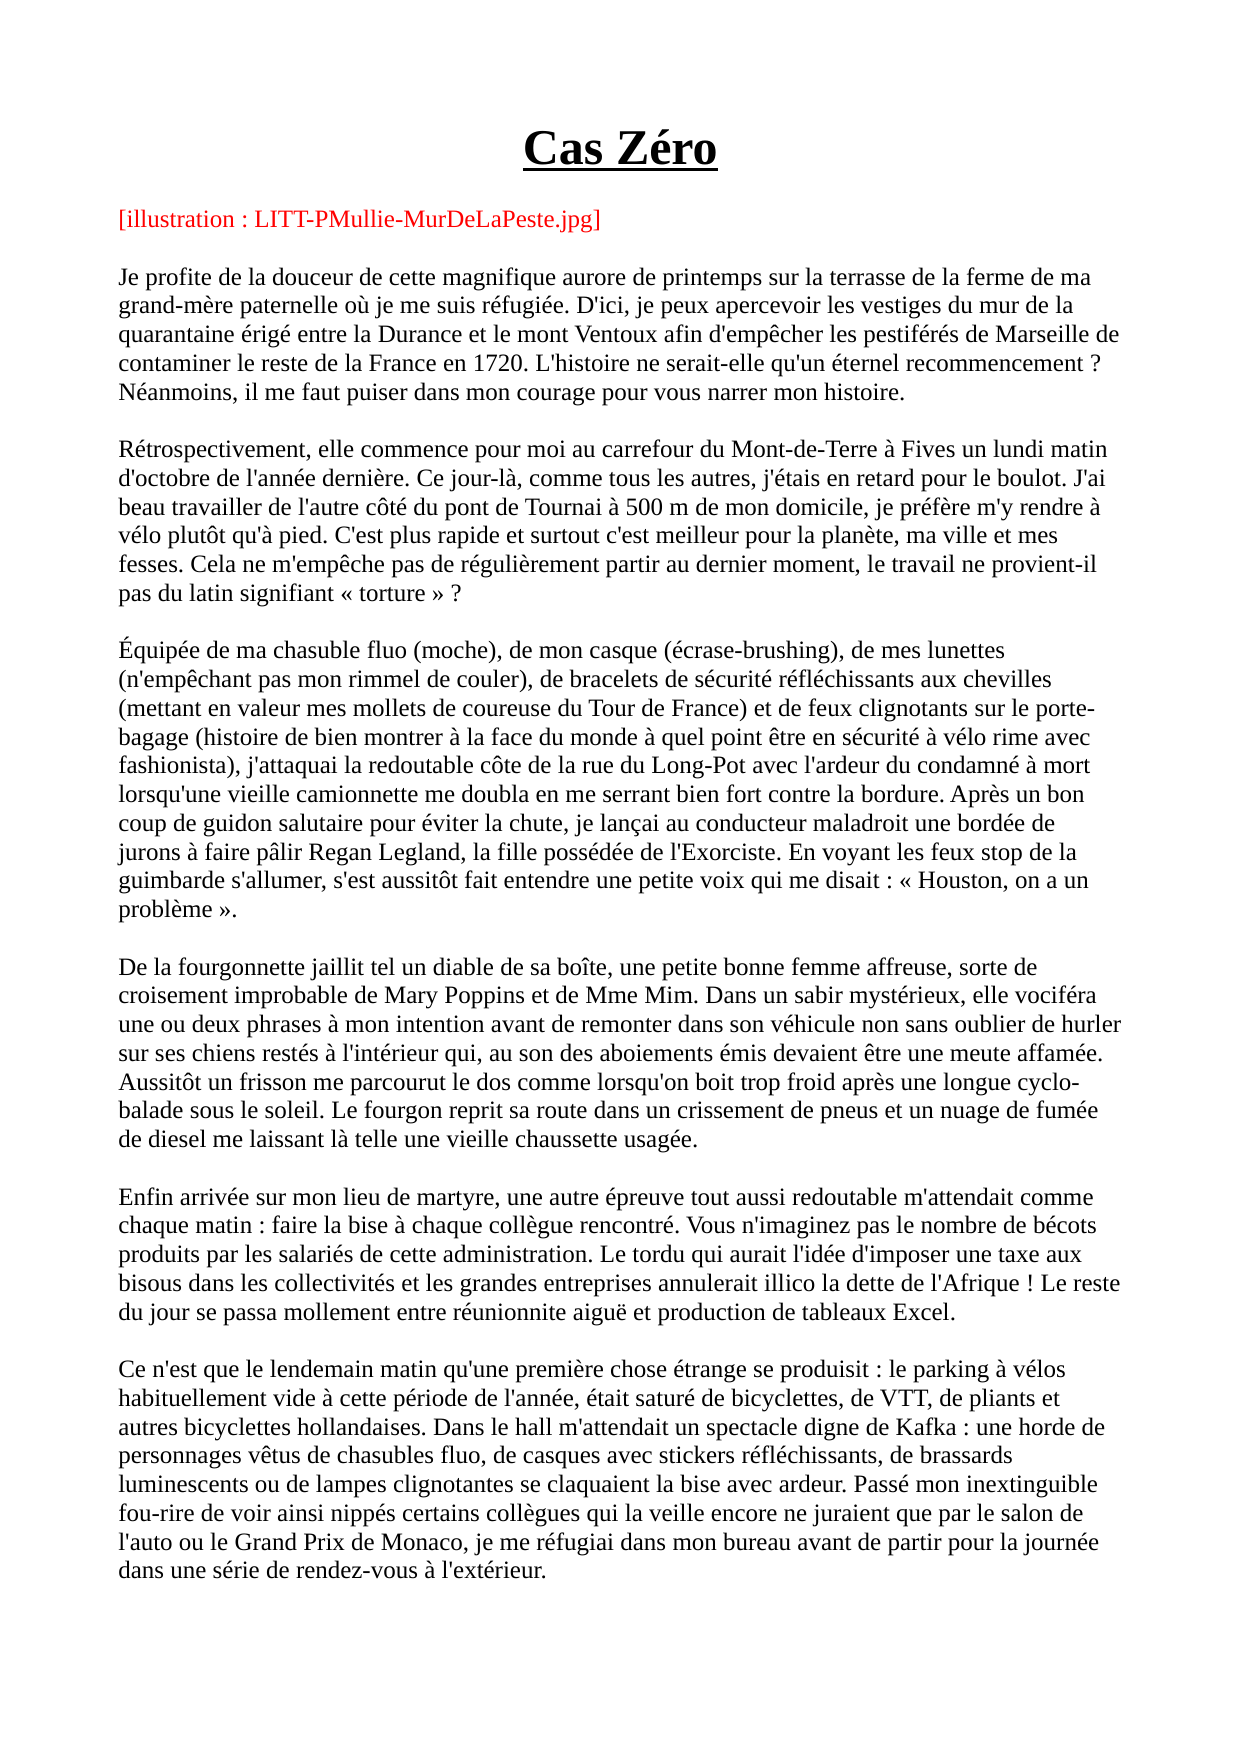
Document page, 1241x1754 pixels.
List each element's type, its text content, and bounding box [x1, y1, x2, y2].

text Je profite de la douceur de cette magnifique aurore de printemps sur la terrasse de la ferme de ma grand-mère paternelle où je me suis réfugiée. D'ici, je peux apercevoir les vestiges du mur de la quarantaine érigé entre la Durance et le mont Ventoux afin d'empêcher les pestiférés de Marseille de contaminer le reste de la France en 1720. L'histoire ne serait-elle qu'un éternel recommencement ? Néanmoins, il me faut puiser dans mon courage pour vous narrer mon histoire. [118, 262, 1122, 434]
text De la fourgonnette jaillit tel un diable de sa boîte, une petite bonne femme affreuse, sorte de croisement improbable de Mary Poppins et de Mme Mim. Dans un sabir mystérieux, elle vociféra une ou deux phrases à mon intention avant de remonter dans son véhicule non sans oublier de hurler sur ses chiens restés à l'intérieur qui, au son des aboiements émis devaient être une meute affamée. Aussitôt un frisson me parcourut le dos comme lorsqu'on boit trop froid après une longue cyclo-balade sous le soleil. Le fourgon reprit sa route dans un crissement de pneus et un nuage de fumée de diesel me laissant là telle une vieille chaussette usagée. [118, 952, 1122, 1182]
text Cas Zéro [118, 118, 1122, 176]
text Enfin arrivée sur mon lieu de martyre, une autre épreuve tout aussi redoutable m'attendait comme chaque matin : faire la bise à chaque collègue rencontré. Vous n'imaginez pas le nombre de bécots produits par les salariés de cette administration. Le tordu qui aurait l'idée d'imposer une taxe aux bisous dans les collectivités et les grandes entreprises annulerait illico la dette de l'Afrique ! Le reste du jour se passa mollement entre réunionnite aiguë et production de tableaux Excel. [118, 1182, 1122, 1326]
text Équipée de ma chasuble fluo (moche), de mon casque (écrase-brushing), de mes lunettes (n'empêchant pas mon rimmel de couler), de bracelets de sécurité réfléchissants aux chevilles (mettant en valeur mes mollets de coureuse du Tour de France) et de feux clignotants sur le porte-bagage (histoire de bien montrer à la face du monde à quel point être en sécurité à vélo rime avec fashionista), j'attaquai la redoutable côte de la rue du Long-Pot avec l'ardeur du condamné à mort lorsqu'une vieille camionnette me doubla en me serrant bien fort contre la bordure. Après un bon coup de guidon salutaire pour éviter la chute, je lançai au conducteur maladroit une bordée de jurons à faire pâlir Regan Legland, la fille possédée de l'Exorciste. En voyant les feux stop de la guimbarde s'allumer, s'est aussitôt fait entendre une petite voix qui me disait : « Houston, on a un problème ». [118, 636, 1122, 952]
text [illustration : LITT-PMullie-MurDeLaPeste.jpg] [118, 204, 1122, 233]
text Ce n'est que le lendemain matin qu'une première chose étrange se produisit : le parking à vélos habituellement vide à cette période de l'année, était saturé de bicyclettes, de VTT, de pliants et autres bicyclettes hollandaises. Dans le hall m'attendait un spectacle digne de Kafka : une horde de personnages vêtus de chasubles fluo, de casques avec stickers réfléchissants, de brassards luminescents ou de lampes clignotantes se claquaient la bise avec ardeur. Passé mon inextinguible fou-rire de voir ainsi nippés certains collègues qui la veille encore ne juraient que par le salon de l'auto ou le Grand Prix de Monaco, je me réfugiai dans mon bureau avant de partir pour la journée dans une série de rendez-vous à l'extérieur. [118, 1354, 1122, 1613]
text Rétrospectivement, elle commence pour moi au carrefour du Mont-de-Terre à Fives un lundi matin d'octobre de l'année dernière. Ce jour-là, comme tous les autres, j'étais en retard pour le boulot. J'ai beau travailler de l'autre côté du pont de Tournai à 500 m de mon domicile, je préfère m'y rendre à vélo plutôt qu'à pied. C'est plus rapide et surtout c'est meilleur pour la planète, ma ville et mes fesses. Cela ne m'empêche pas de régulièrement partir au dernier moment, le travail ne provient-il pas du latin signifiant « torture » ? [118, 434, 1122, 636]
